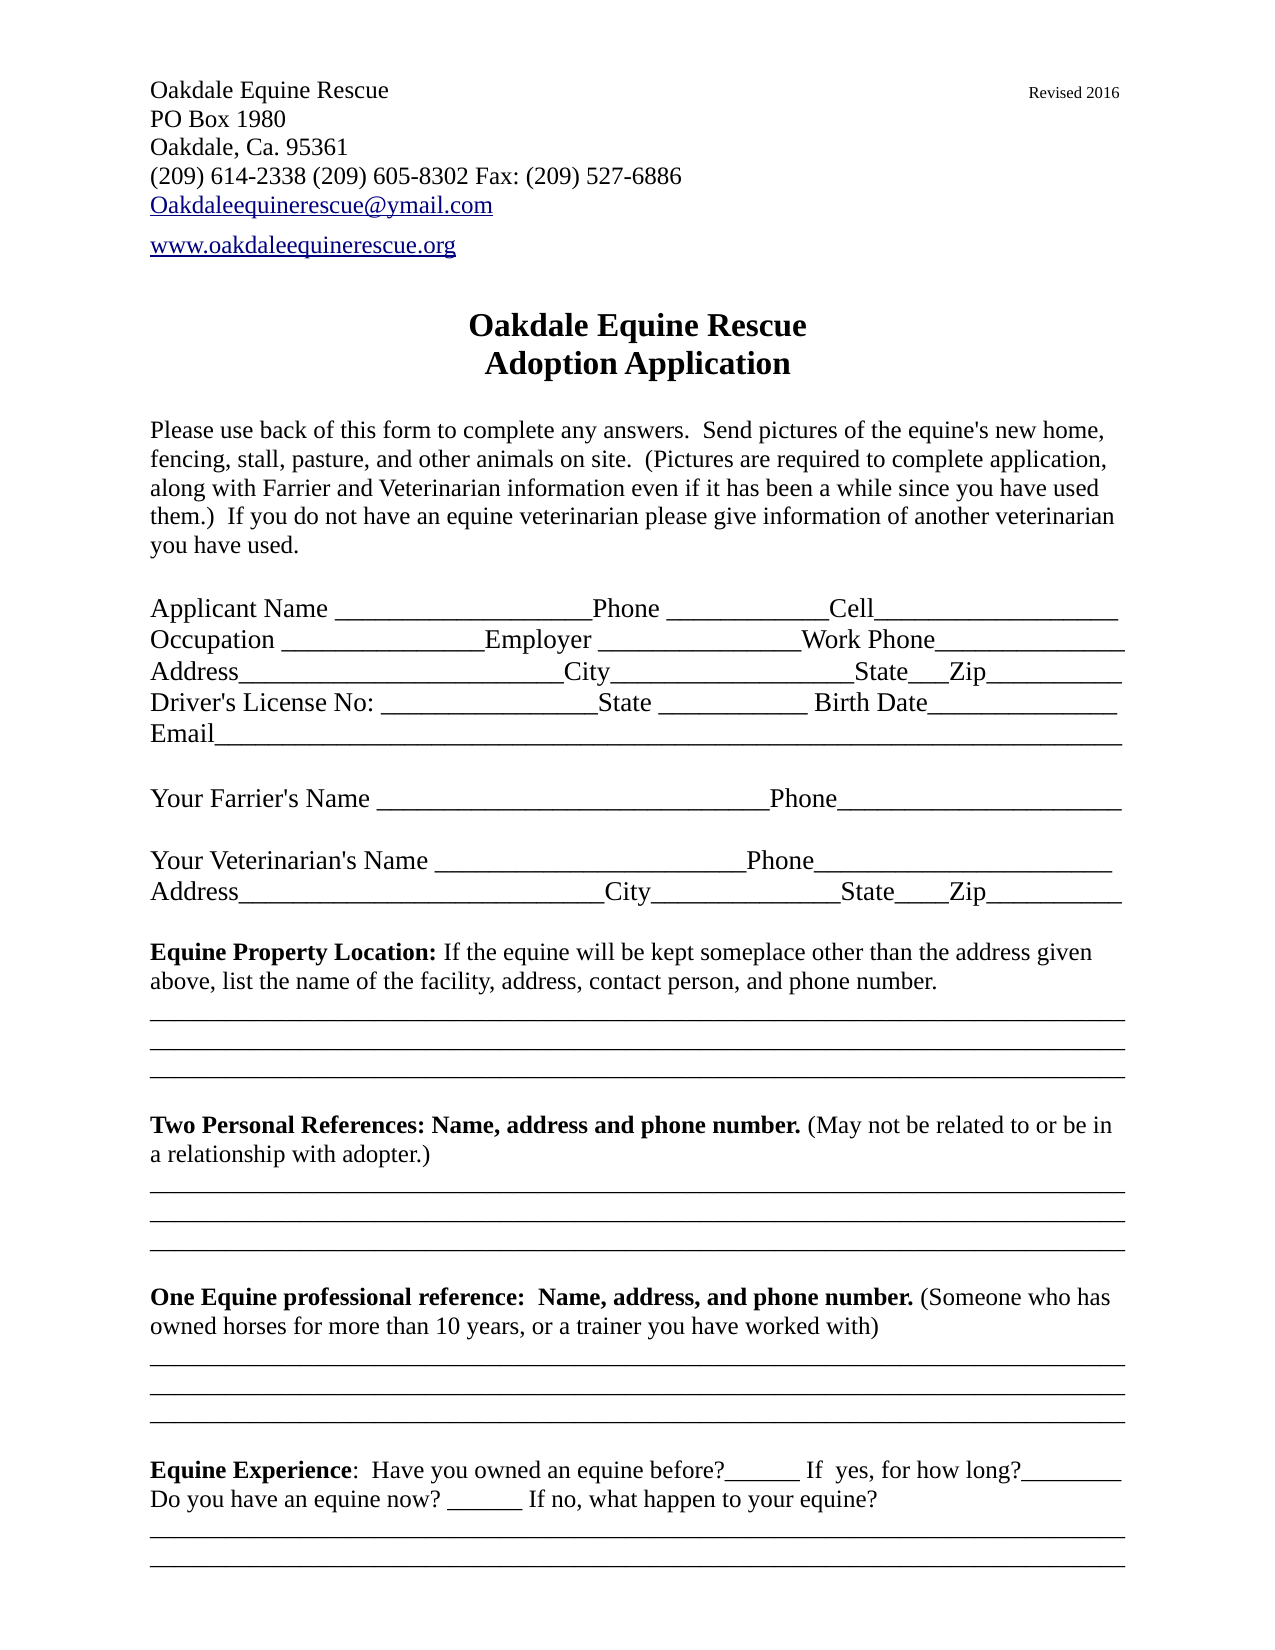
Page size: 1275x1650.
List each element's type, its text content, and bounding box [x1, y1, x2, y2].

text Applicant Name ___________________Phone ____________Cell__________________ [150, 592, 1125, 624]
text Your Veterinarian's Name _______________________Phone______________________ [150, 844, 1125, 875]
text Occupation _______________Employer _______________Work Phone______________ [150, 624, 1125, 655]
text (209) 614-2338 (209) 605-8302 Fax: (209) 527-6886 [150, 161, 1125, 190]
text PO Box 1980 [150, 104, 1125, 132]
text Do you have an equine now? ______ If no, what happen to your equine? ______________________________________________________________________________ [150, 1484, 1125, 1537]
text Two Personal References: Name, address and phone number. (May not be related to or be in a relationship with adopter.) [150, 1110, 1125, 1167]
text Please use back of this form to complete any answers. Send pictures of the equine's new home, fencing, stall, pasture, and other animals on site. (Pictures are required to complete application, along with Farrier and Veterinarian information even if it has been a while since you have used them.) If you do not have an equine veterinarian please give information of another veterinarian you have used. [150, 415, 1125, 559]
text ______________________________________________________________________________ [150, 1395, 1125, 1422]
text Adoption Application [150, 343, 1125, 382]
text ______________________________________________________________________________ [150, 1193, 1125, 1221]
text www.oakdaleequinerescue.org [150, 219, 1125, 262]
text Equine Experience: Have you owned an equine before?______ If yes, for how long?________ [150, 1455, 1125, 1484]
text Oakdale, Ca. 95361 [150, 132, 1125, 161]
text ______________________________________________________________________________ [150, 1050, 1125, 1077]
text One Equine professional reference: Name, address, and phone number. (Someone who has owned horses for more than 10 years, or a trainer you have worked with) [150, 1282, 1125, 1340]
text Email___________________________________________________________________ [150, 717, 1125, 748]
text Oakdaleequinerescue@ymail.com [150, 190, 1125, 219]
text ______________________________________________________________________________ [150, 1366, 1125, 1394]
text Oakdale Equine Rescue [150, 305, 1125, 343]
text ______________________________________________________________________________ [150, 1021, 1125, 1049]
text Driver's License No: ________________State ___________ Birth Date______________ [150, 686, 1125, 717]
text ______________________________________________________________________________ [150, 1222, 1125, 1250]
text Address________________________City__________________State___Zip__________ [150, 655, 1125, 686]
text ______________________________________________________________________________ [150, 995, 1125, 1020]
text ______________________________________________________________________________ [150, 1167, 1125, 1192]
text Oakdale Equine Rescue Revised 2016 [150, 75, 1125, 104]
text ______________________________________________________________________________ [150, 1538, 1125, 1566]
text Equine Property Location: If the equine will be kept someplace other than the address given above, list the name of the facility, address, contact person, and phone number. [150, 937, 1125, 995]
text Address___________________________City______________State____Zip__________ [150, 875, 1125, 906]
text Your Farrier's Name _____________________________Phone_____________________ [150, 782, 1125, 813]
text ______________________________________________________________________________ [150, 1340, 1125, 1365]
